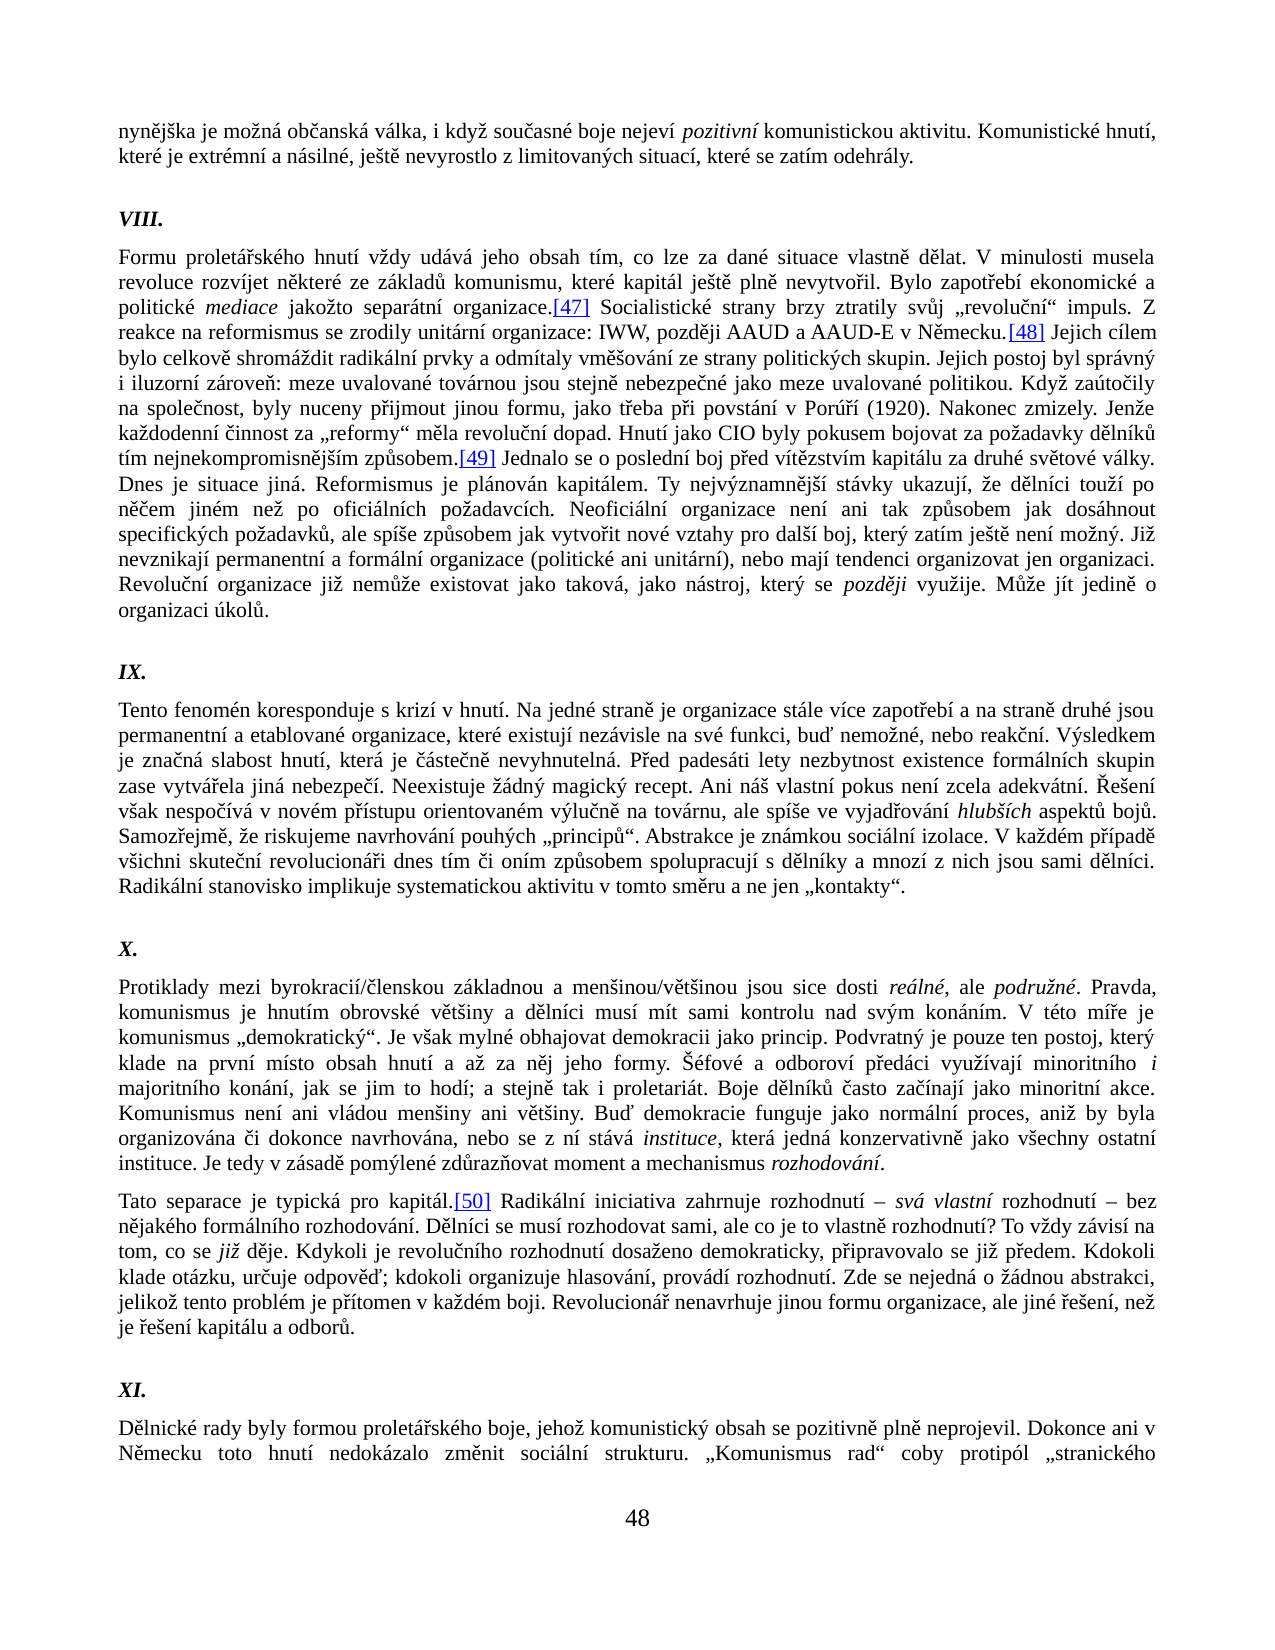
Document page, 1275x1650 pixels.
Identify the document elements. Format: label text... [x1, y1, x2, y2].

text Tato separace je typická pro kapitál.[50] Radikální iniciativa zahrnuje rozhodnutí – svá vlastní rozhodnutí – bez nějakého formálního rozhodování. Dělníci se musí rozhodovat sami, ale co je to vlastně rozhodnutí? To vždy závisí na tom, co se již děje. Kdykoli je revolučního rozhodnutí dosaženo demokraticky, připravovalo se již předem. Kdokoli klade otázku, určuje odpověď; kdokoli organizuje hlasování, provádí rozhodnutí. Zde se nejedná o žádnou abstrakci, jelikož tento problém je přítomen v každém boji. Revolucionář nenavrhuje jinou formu organizace, ale jiné řešení, než je řešení kapitálu a odborů. [118, 1188, 1157, 1339]
text Protiklady mezi byrokracií/členskou základnou a menšinou/většinou jsou sice dosti reálné, ale podružné. Pravda, komunismus je hnutím obrovské většiny a dělníci musí mít sami kontrolu nad svým konáním. V této míře je komunismus „demokratický“. Je však mylné obhajovat demokracii jako princip. Podvratný je pouze ten postoj, který klade na první místo obsah hnutí a až za něj jeho formy. Šéfové a odboroví předáci využívají minoritního i majoritního konání, jak se jim to hodí; a stejně tak i proletariát. Boje dělníků často začínají jako minoritní akce. Komunismus není ani vládou menšiny ani většiny. Buď demokracie funguje jako normální proces, aniž by byla organizována či dokonce navrhována, nebo se z ní stává instituce, která jedná konzervativně jako všechny ostatní instituce. Je tedy v zásadě pomýlené zdůrazňovat moment a mechanismus rozhodování. [118, 974, 1157, 1176]
text nynějška je možná občanská válka, i když současné boje nejeví pozitivní komunistickou aktivitu. Komunistické hnutí, které je extrémní a násilné, ještě nevyrostlo z limitovaných situací, které se zatím odehrály. [118, 118, 1157, 168]
subtitle IX. [118, 659, 1157, 684]
text Dělnické rady byly formou proletářského boje, jehož komunistický obsah se pozitivně plně neprojevil. Dokonce ani v Německu toto hnutí nedokázalo změnit sociální strukturu. „Komunismus rad“ coby protipól „stranického [118, 1414, 1157, 1465]
text Tento fenomén koresponduje s krizí v hnutí. Na jedné straně je organizace stále více zapotřebí a na straně druhé jsou permanentní a etablované organizace, které existují nezávisle na své funkci, buď nemožné, nebo reakční. Výsledkem je značná slabost hnutí, která je částečně nevyhnutelná. Před padesáti lety nezbytnost existence formálních skupin zase vytvářela jiná nebezpečí. Neexistuje žádný magický recept. Ani náš vlastní pokus není zcela adekvátní. Řešení však nespočívá v novém přístupu orientovaném výlučně na továrnu, ale spíše ve vyjadřování hlubších aspektů bojů. Samozřejmě, že riskujeme navrhování pouhých „principů“. Abstrakce je známkou sociální izolace. V každém případě všichni skuteční revolucionáři dnes tím či oním způsobem spolupracují s dělníky a mnozí z nich jsou sami dělníci. Radikální stanovisko implikuje systematickou aktivitu v tomto směru a ne jen „kontakty“. [118, 697, 1157, 899]
subtitle X. [118, 936, 1157, 961]
subtitle XI. [118, 1377, 1157, 1402]
text Formu proletářského hnutí vždy udává jeho obsah tím, co lze za dané situace vlastně dělat. V minulosti musela revoluce rozvíjet některé ze základů komunismu, které kapitál ještě plně nevytvořil. Bylo zapotřebí ekonomické a politické mediace jakožto separátní organizace.[47] Socialistické strany brzy ztratily svůj „revoluční“ impuls. Z reakce na reformismus se zrodily unitární organizace: IWW, později AAUD a AAUD-E v Německu.[48] Jejich cílem bylo celkově shromáždit radikální prvky a odmítaly vměšování ze strany politických skupin. Jejich postoj byl správný i iluzorní zároveň: meze uvalované továrnou jsou stejně nebezpečné jako meze uvalované politikou. Když zaútočily na společnost, byly nuceny přijmout jinou formu, jako třeba při povstání v Porúří (1920). Nakonec zmizely. Jenže každodenní činnost za „reformy“ měla revoluční dopad. Hnutí jako CIO byly pokusem bojovat za požadavky dělníků tím nejnekompromisnějším způsobem.[49] Jednalo se o poslední boj před vítězstvím kapitálu za druhé světové války. Dnes je situace jiná. Reformismus je plánován kapitálem. Ty nejvýznamnější stávky ukazují, že dělníci touží po něčem jiném než po oficiálních požadavcích. Neoficiální organizace není ani tak způsobem jak dosáhnout specifických požadavků, ale spíše způsobem jak vytvořit nové vztahy pro další boj, který zatím ještě není možný. Již nevznikají permanentní a formální organizace (politické ani unitární), nebo mají tendenci organizovat jen organizaci. Revoluční organizace již nemůže existovat jako taková, jako nástroj, který se později využije. Může jít jedině o organizaci úkolů. [118, 244, 1157, 622]
subtitle VIII. [118, 206, 1157, 231]
